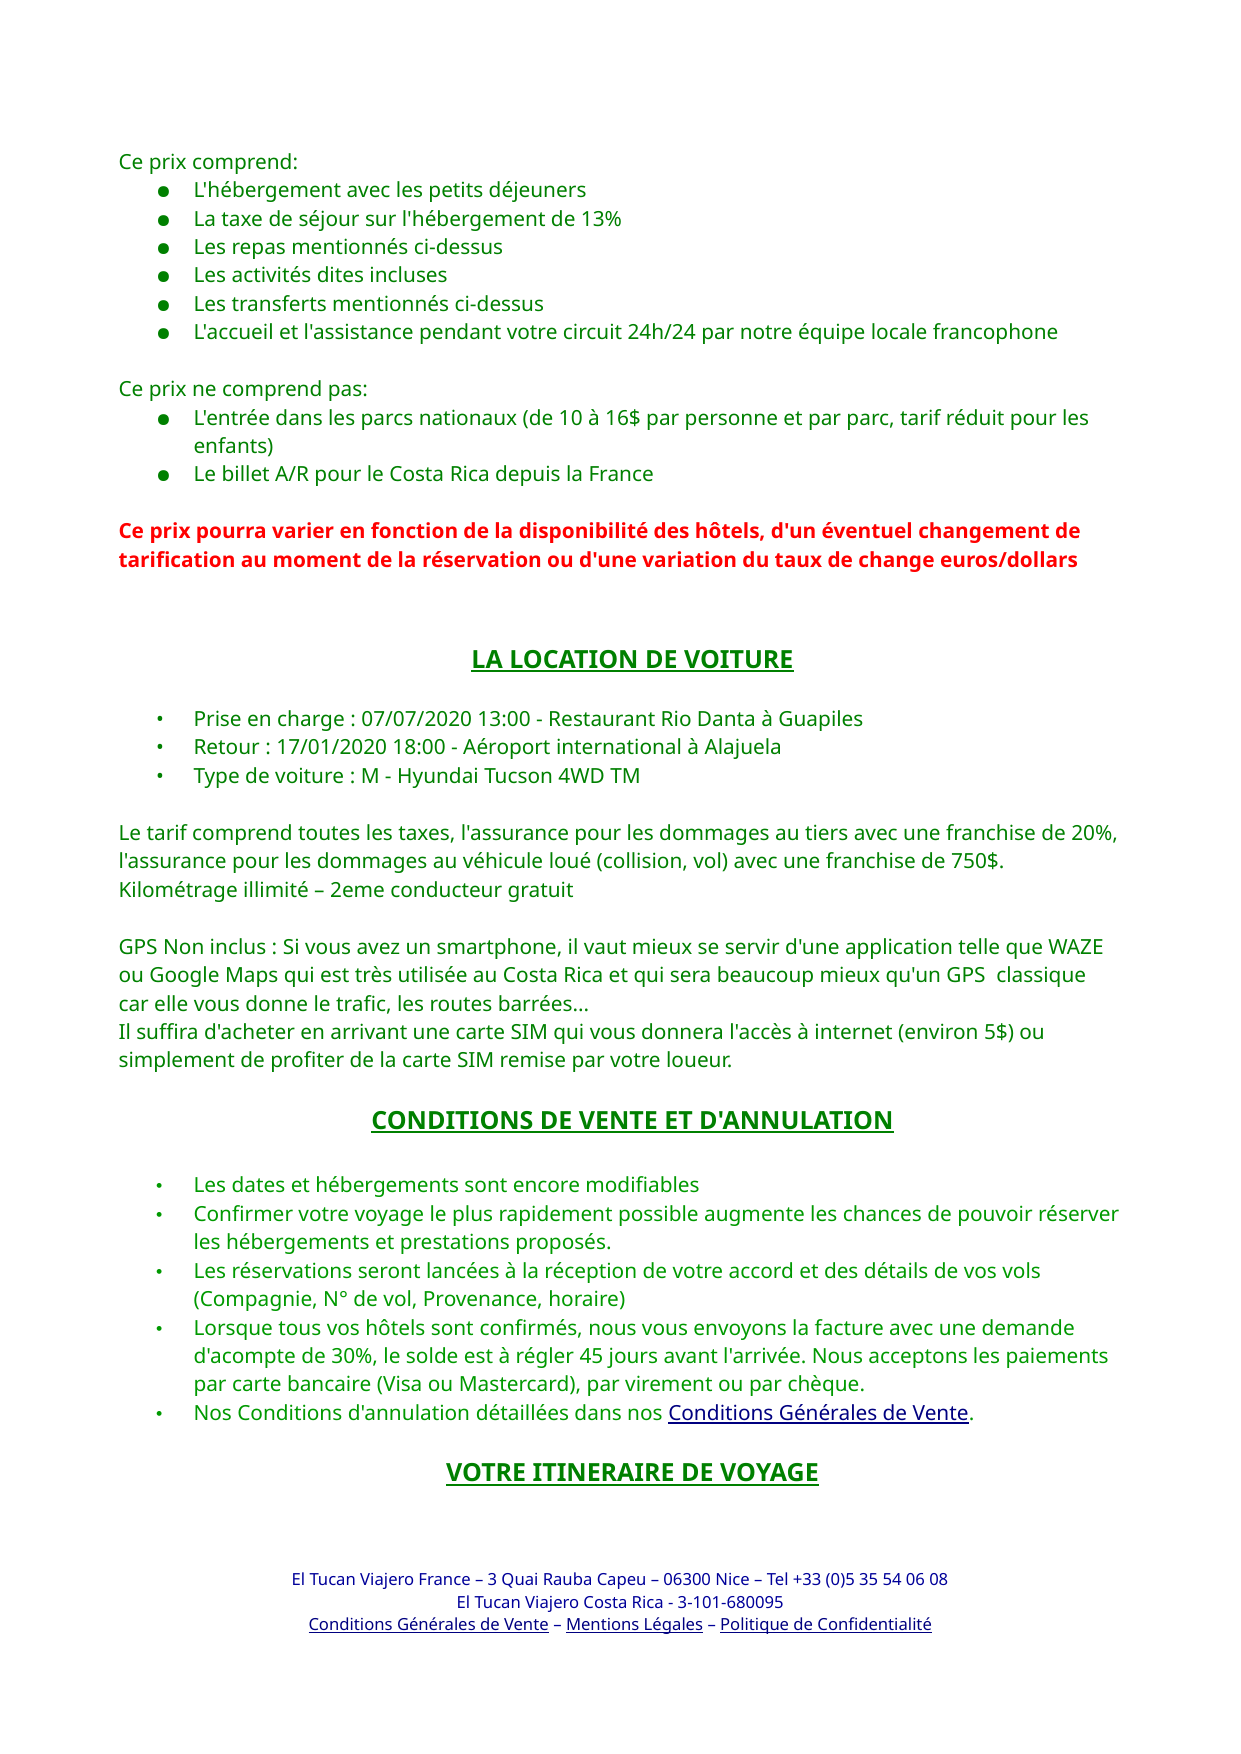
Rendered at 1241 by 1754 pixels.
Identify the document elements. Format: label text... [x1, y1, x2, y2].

list Prise en charge : 07/07/2020 13:00 - Restaurant Rio Danta à Guapiles [156, 704, 1122, 732]
text Ce prix comprend: [118, 147, 1122, 175]
list Retour : 17/01/2020 18:00 - Aéroport international à Alajuela [156, 732, 1122, 761]
list L'entrée dans les parcs nationaux (de 10 à 16$ par personne et par parc, tarif réduit pour les enfants) [156, 403, 1122, 459]
text GPS Non inclus : Si vous avez un smartphone, il vaut mieux se servir d'une application telle que WAZE ou Google Maps qui est très utilisée au Costa Rica et qui sera beaucoup mieux qu'un GPS classique car elle vous donne le trafic, les routes barrées... Il suffira d'acheter en arrivant une carte SIM qui vous donnera l'accès à internet (environ 5$) ou simplement de profiter de la carte SIM remise par votre loueur. [118, 932, 1122, 1074]
text LA LOCATION DE VOITURE [118, 641, 1146, 676]
list Lorsque tous vos hôtels sont confirmés, nous vous envoyons la facture avec une demande d'acompte de 30%, le solde est à régler 45 jours avant l'arrivée. Nous acceptons les paiements par carte bancaire (Visa ou Mastercard), par virement ou par chèque. [156, 1313, 1122, 1398]
list Nos Conditions d'annulation détaillées dans nos Conditions Générales de Vente. [156, 1398, 1122, 1426]
text CONDITIONS DE VENTE ET D'ANNULATION [118, 1102, 1146, 1136]
list Les transferts mentionnés ci-dessus [156, 289, 1122, 317]
text Kilométrage illimité – 2eme conducteur gratuit [118, 875, 1122, 903]
text Ce prix ne comprend pas: [118, 374, 1122, 403]
list Confirmer votre voyage le plus rapidement possible augmente les chances de pouvoir réserver les hébergements et prestations proposés. [156, 1199, 1122, 1256]
text Le tarif comprend toutes les taxes, l'assurance pour les dommages au tiers avec une franchise de 20%, l'assurance pour les dommages au véhicule loué (collision, vol) avec une franchise de 750$. [118, 818, 1122, 875]
list Les repas mentionnés ci-dessus [156, 232, 1122, 261]
list Les dates et hébergements sont encore modifiables [156, 1171, 1122, 1199]
text VOTRE ITINERAIRE DE VOYAGE [118, 1455, 1146, 1489]
list Les réservations seront lancées à la réception de votre accord et des détails de vos vols (Compagnie, N° de vol, Provenance, horaire) [156, 1256, 1122, 1313]
list Les activités dites incluses [156, 261, 1122, 289]
list Le billet A/R pour le Costa Rica depuis la France [156, 459, 1122, 488]
list L'accueil et l'assistance pendant votre circuit 24h/24 par notre équipe locale francophone [156, 317, 1122, 346]
list Type de voiture : M - Hyundai Tucson 4WD TM [156, 761, 1122, 789]
list L'hébergement avec les petits déjeuners [156, 175, 1122, 204]
text Ce prix pourra varier en fonction de la disponibilité des hôtels, d'un éventuel changement de tarification au moment de la réservation ou d'une variation du taux de change euros/dollars [118, 516, 1122, 573]
list La taxe de séjour sur l'hébergement de 13% [156, 204, 1122, 232]
